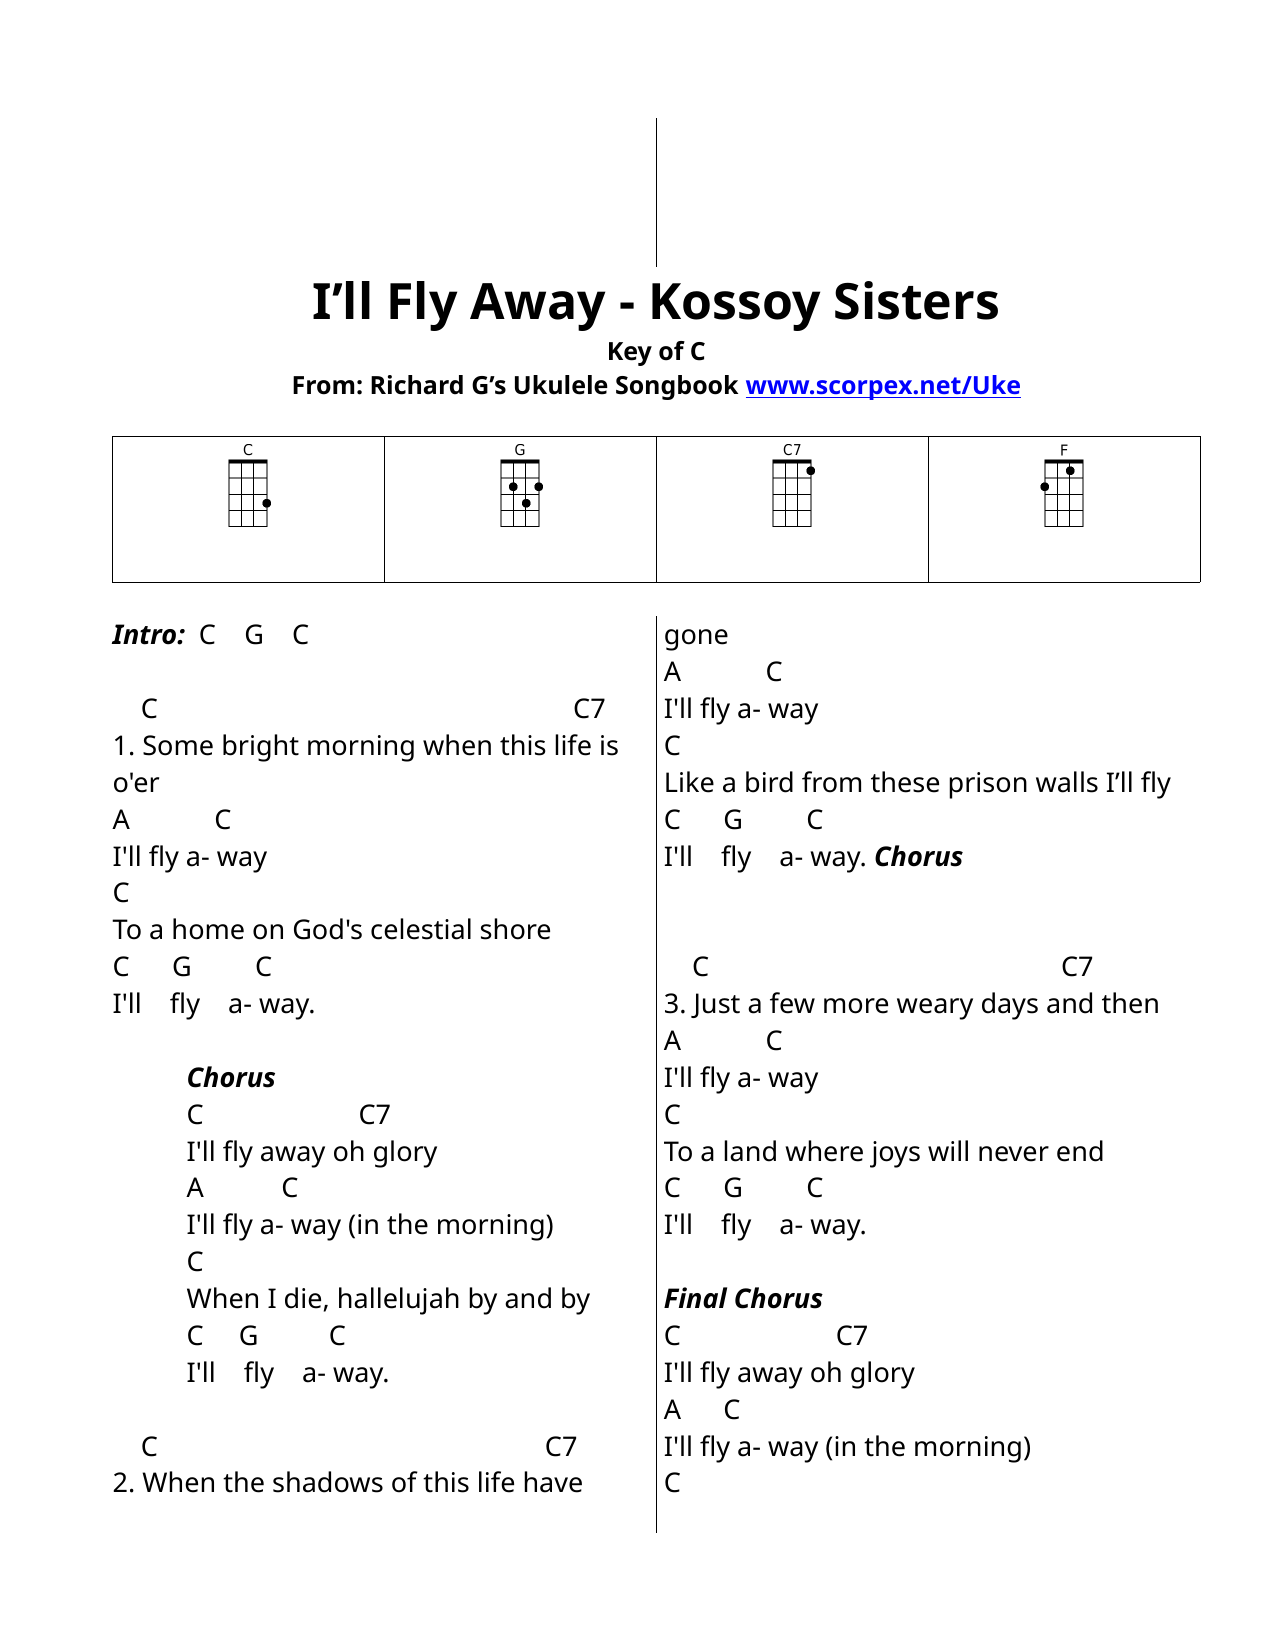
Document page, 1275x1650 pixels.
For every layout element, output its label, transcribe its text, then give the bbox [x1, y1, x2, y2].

text Final Chorus [664, 1279, 1200, 1316]
text C [186, 1243, 649, 1279]
text I'll fly a- way. [664, 1206, 1200, 1243]
table_header [929, 437, 1200, 582]
text C [664, 1464, 1200, 1501]
text When I die, hallelujah by and by [186, 1279, 649, 1316]
picture [754, 441, 830, 542]
picture [1026, 441, 1102, 542]
text To a land where joys will never end [664, 1132, 1200, 1169]
text gone [664, 616, 1200, 653]
text C G C [664, 1169, 1200, 1206]
text C C7 [112, 1427, 649, 1464]
text I'll fly a- way [664, 1058, 1200, 1095]
text C G C [186, 1316, 649, 1353]
text Chorus [186, 1058, 649, 1095]
text C C7 [112, 689, 649, 726]
text C G C [112, 948, 649, 984]
text To a home on God's celestial shore [112, 911, 649, 948]
text C [664, 726, 1200, 763]
text I’ll Fly Away - Kossoy Sisters [112, 266, 1200, 334]
text 1. Some bright morning when this life is o'er [112, 726, 649, 800]
text Like a bird from these prison walls I’ll fly [664, 763, 1200, 800]
text I'll fly away oh glory [664, 1353, 1200, 1390]
text A C [664, 1021, 1200, 1058]
text I'll fly a- way (in the morning) [664, 1427, 1200, 1464]
text Intro: C G C [112, 616, 649, 653]
text C C7 [664, 948, 1200, 984]
text I'll fly a- way. [186, 1353, 649, 1390]
text C G C [664, 800, 1200, 837]
text I'll fly away oh glory [186, 1132, 649, 1169]
text C C7 [664, 1316, 1200, 1353]
text I'll fly a- way. [112, 984, 649, 1021]
text A C [112, 800, 649, 837]
text I'll fly a- way. Chorus [664, 837, 1200, 874]
table_header [657, 437, 928, 582]
text C C7 [186, 1095, 649, 1132]
text A C [664, 653, 1200, 689]
text A C [186, 1169, 649, 1206]
text C [664, 1095, 1200, 1132]
text From: Richard G’s Ukulele Songbook www.scorpex.net/Uke [112, 368, 1200, 402]
text C [112, 874, 649, 911]
text 2. When the shadows of this life have [112, 1464, 649, 1501]
picture [211, 441, 286, 542]
text Key of C [112, 334, 1200, 368]
text 3. Just a few more weary days and then [664, 984, 1200, 1021]
text I'll fly a- way [664, 689, 1200, 726]
text I'll fly a- way [112, 837, 649, 874]
text A C [664, 1390, 1200, 1427]
text I'll fly a- way (in the morning) [186, 1206, 649, 1243]
table_header [385, 437, 656, 582]
picture [482, 441, 558, 542]
table_header [113, 437, 384, 582]
